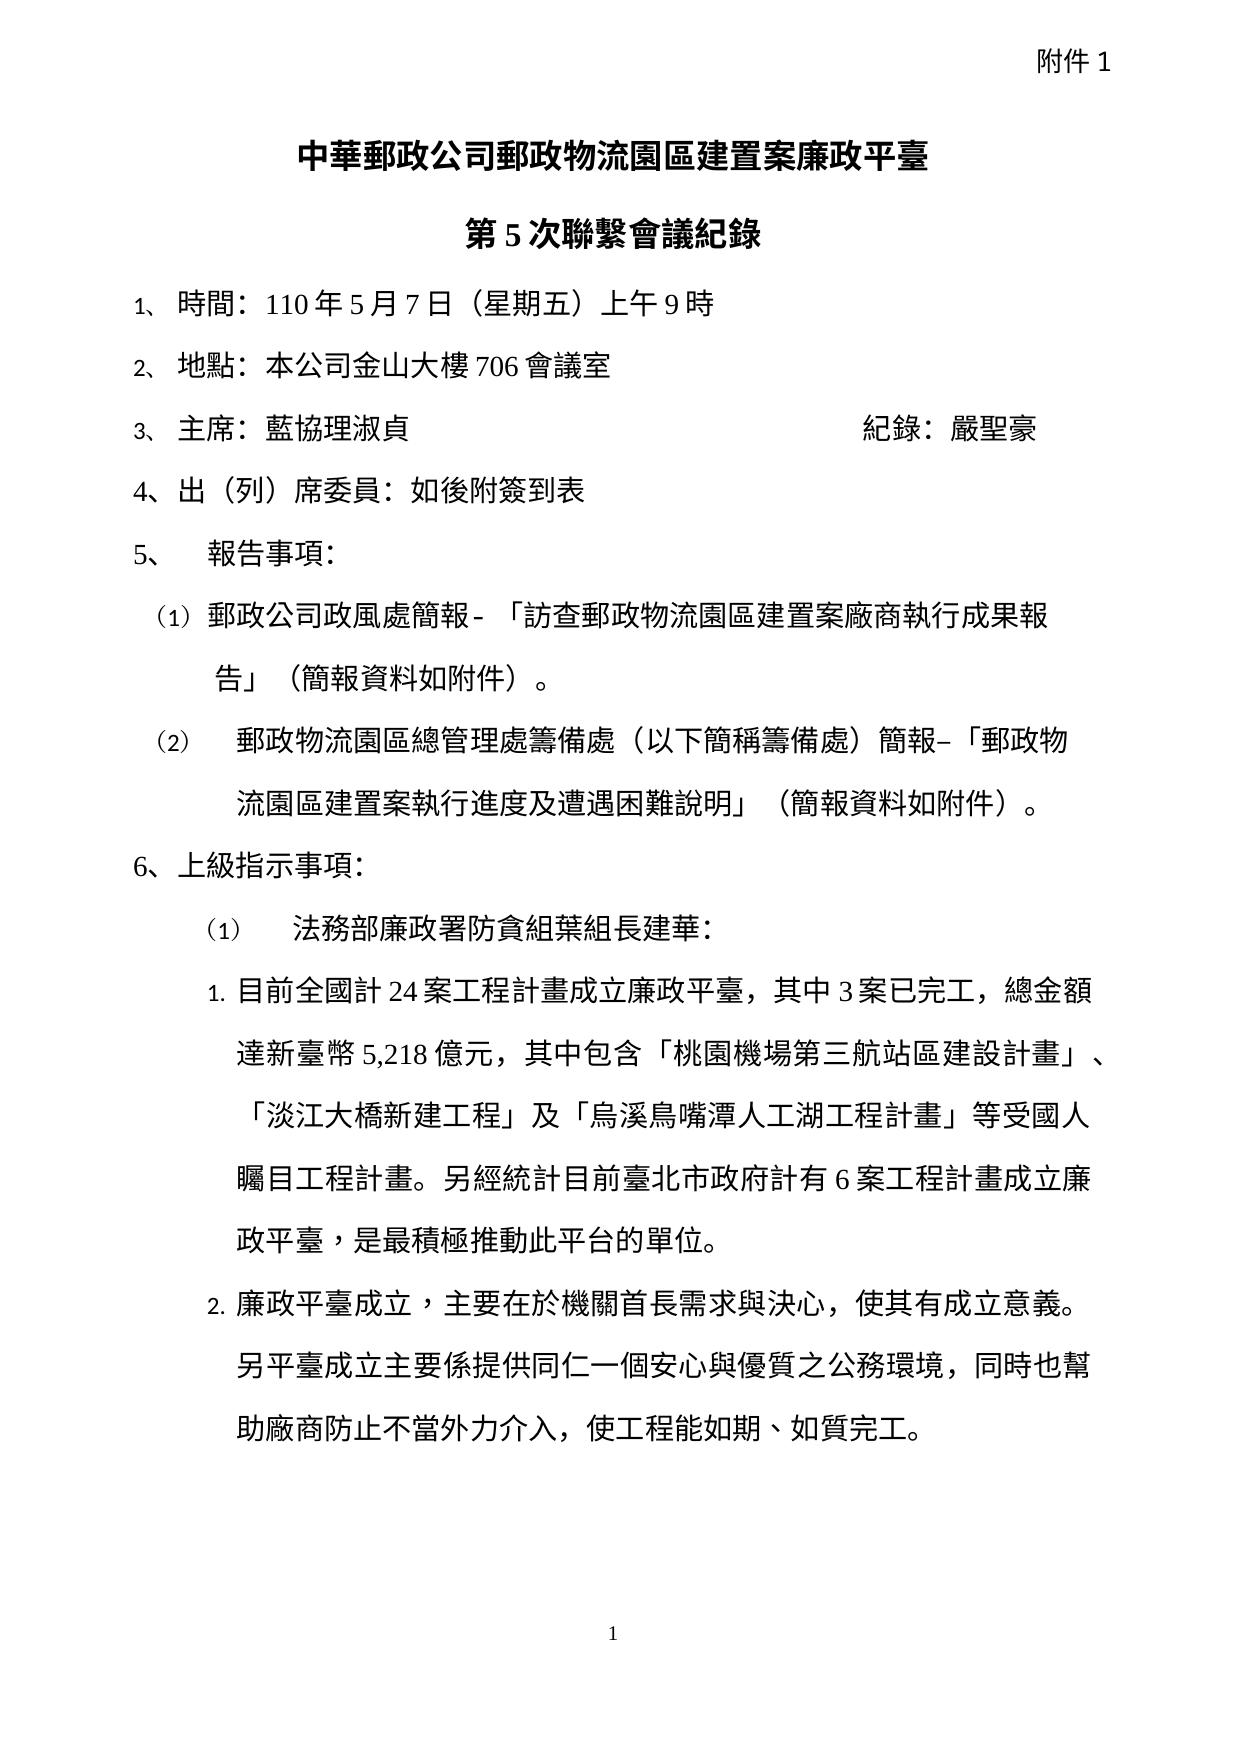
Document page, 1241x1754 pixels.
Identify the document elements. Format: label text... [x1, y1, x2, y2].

list 主席：藍協理淑貞 紀錄：嚴聖豪 [133, 385, 1177, 447]
text 第5次聯繫會議紀錄 [133, 190, 1093, 252]
list 目前全國計24案工程計畫成立廉政平臺，其中3案已完工，總金額達新臺幣5,218億元，其中包含「桃園機場第三航站區建設計畫」、「淡江大橋新建工程」及「烏溪鳥嘴潭人工湖工程計畫」等受國人矚目工程計畫。另經統計目前臺北市政府計有6案工程計畫成立廉政平臺，是最積極推動此平台的單位。 [207, 947, 1093, 1260]
text 告」（簡報資料如附件）。 [192, 635, 1093, 697]
list 出（列）席委員：如後附簽到表 [133, 447, 1177, 510]
text 附件1 [1036, 40, 1128, 79]
list 上級指示事項： [133, 822, 1177, 885]
list 報告事項： [133, 510, 1093, 572]
list 地點：本公司金山大樓706會議室 [133, 322, 1177, 385]
list 廉政平臺成立，主要在於機關首長需求與決心，使其有成立意義。另平臺成立主要係提供同仁一個安心與優質之公務環境，同時也幫助廠商防止不當外力介入，使工程能如期、如質完工。 [207, 1260, 1093, 1447]
text [1021, 33, 1143, 91]
list 郵政公司政風處簡報- 「訪查郵政物流園區建置案廠商執行成果報 [142, 572, 1093, 635]
list 郵政物流園區總管理處籌備處（以下簡稱籌備處）簡報–「郵政物 流園區建置案執行進度及遭遇困難說明」（簡報資料如附件）。 [142, 697, 1093, 822]
list 時間：110年5月7日（星期五）上午9時 [133, 260, 1177, 322]
list 法務部廉政署防貪組葉組長建華： [192, 885, 1093, 947]
text 中華郵政公司郵政物流園區建置案廉政平臺 [133, 112, 1093, 175]
